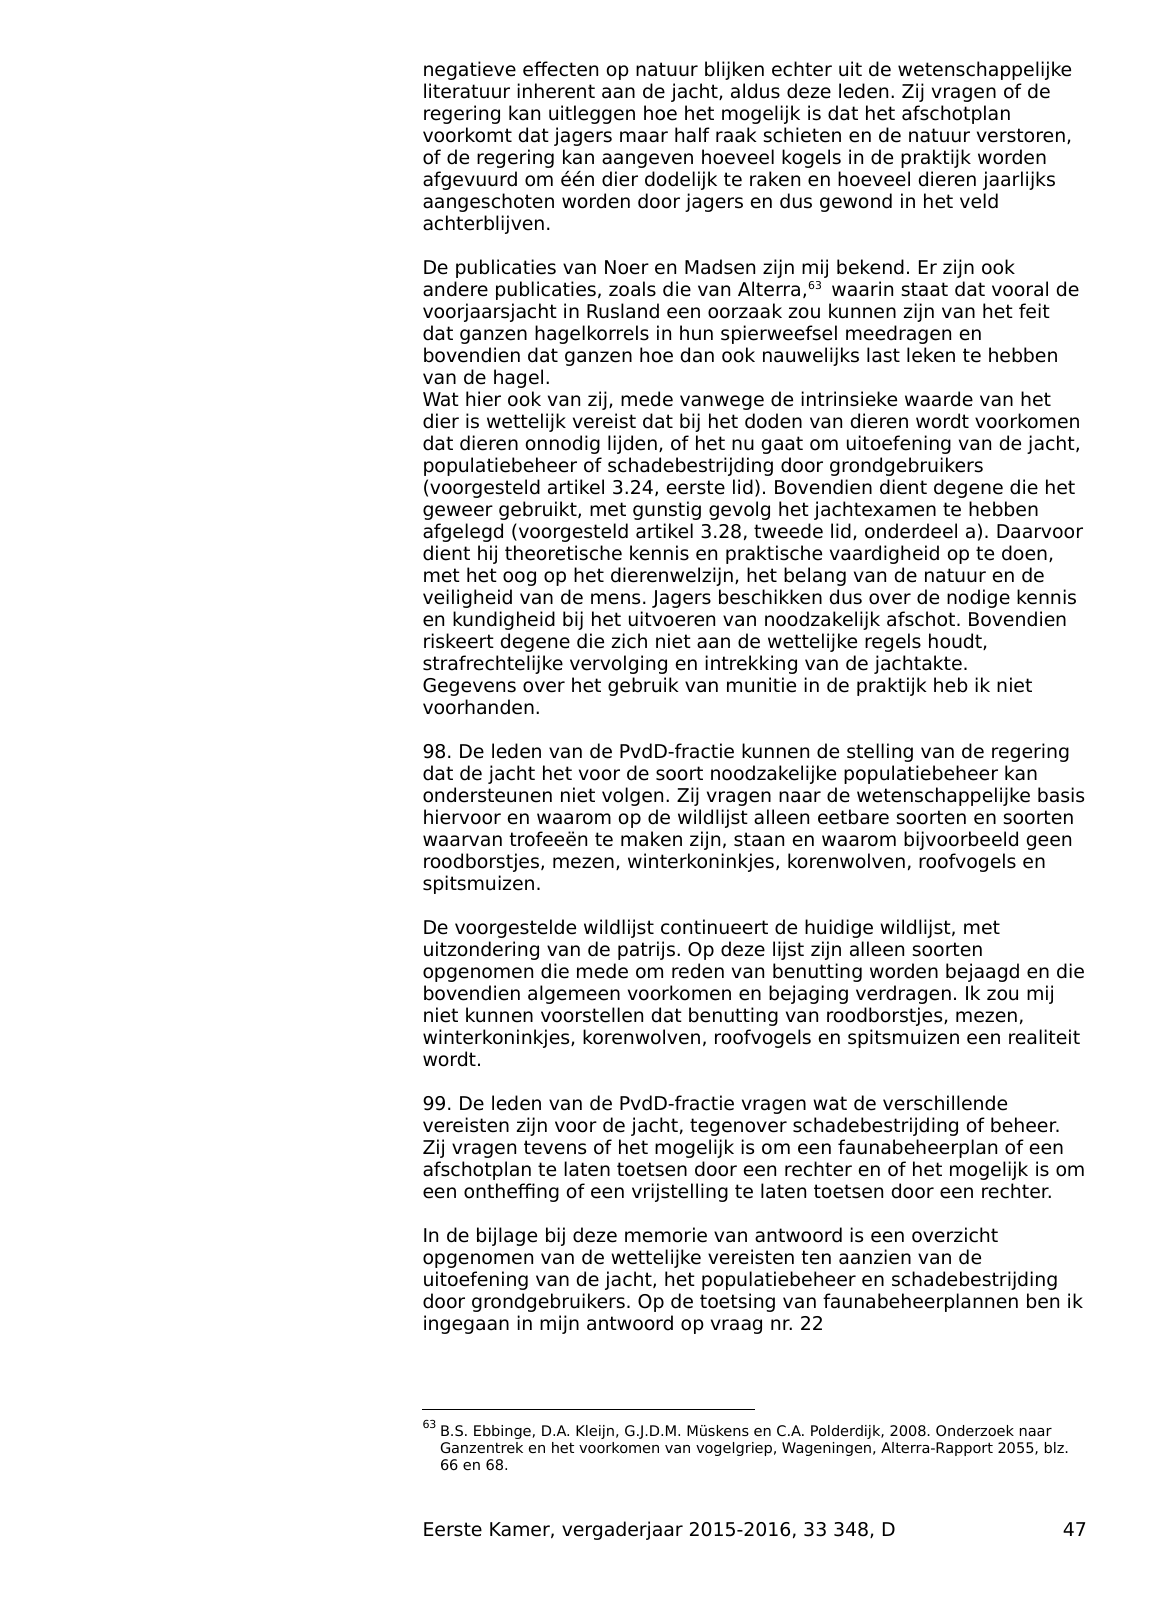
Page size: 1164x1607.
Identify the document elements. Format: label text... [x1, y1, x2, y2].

text Wat hier ook van zij, mede vanwege de intrinsieke waarde van het dier is wettelijk vereist dat bij het doden van dieren wordt voorkomen dat dieren onnodig lijden, of het nu gaat om uitoefening van de jacht, populatiebeheer of schadebestrijding door grondgebruikers (voorgesteld artikel 3.24, eerste lid). Bovendien dient degene die het geweer gebruikt, met gunstig gevolg het jachtexamen te hebben afgelegd (voorgesteld artikel 3.28, tweede lid, onderdeel a). Daarvoor dient hij theoretische kennis en praktische vaardigheid op te doen, met het oog op het dierenwelzijn, het belang van de natuur en de veiligheid van de mens. Jagers beschikken dus over de nodige kennis en kundigheid bij het uitvoeren van noodzakelijk afschot. Bovendien riskeert degene die zich niet aan de wettelijke regels houdt, strafrechtelijke vervolging en intrekking van de jachtakte. [422, 389, 1087, 675]
text B.S. Ebbinge, D.A. Kleijn, G.J.D.M. Müskens en C.A. Polderdijk, 2008. Onderzoek naar Ganzentrek en het voorkomen van vogelgriep, Wageningen, Alterra-Rapport 2055, blz. 66 en 68. [422, 1418, 1087, 1474]
text 99. De leden van de PvdD-fractie vragen wat de verschillende vereisten zijn voor de jacht, tegenover schadebestrijding of beheer. Zij vragen tevens of het mogelijk is om een faunabeheerplan of een afschotplan te laten toetsen door een rechter en of het mogelijk is om een ontheffing of een vrijstelling te laten toetsen door een rechter. [422, 1093, 1087, 1203]
text negatieve effecten op natuur blijken echter uit de wetenschappelijke literatuur inherent aan de jacht, aldus deze leden. Zij vragen of de regering kan uitleggen hoe het mogelijk is dat het afschotplan voorkomt dat jagers maar half raak schieten en de natuur verstoren, of de regering kan aangeven hoeveel kogels in de praktijk worden afgevuurd om één dier dodelijk te raken en hoeveel dieren jaarlijks aangeschoten worden door jagers en dus gewond in het veld achterblijven. [422, 59, 1087, 235]
text De voorgestelde wildlijst continueert de huidige wildlijst, met uitzondering van de patrijs. Op deze lijst zijn alleen soorten opgenomen die mede om reden van benutting worden bejaagd en die bovendien algemeen voorkomen en bejaging verdragen. Ik zou mij niet kunnen voorstellen dat benutting van roodborstjes, mezen, winterkoninkjes, korenwolven, roofvogels en spitsmuizen een realiteit wordt. [422, 917, 1087, 1071]
text 98. De leden van de PvdD-fractie kunnen de stelling van de regering dat de jacht het voor de soort noodzakelijke populatiebeheer kan ondersteunen niet volgen. Zij vragen naar de wetenschappelijke basis hiervoor en waarom op de wildlijst alleen eetbare soorten en soorten waarvan trofeeën te maken zijn, staan en waarom bijvoorbeeld geen roodborstjes, mezen, winterkoninkjes, korenwolven, roofvogels en spitsmuizen. [422, 741, 1087, 895]
text De publicaties van Noer en Madsen zijn mij bekend. Er zijn ook andere publicaties, zoals die van Alterra, waarin staat dat vooral de voorjaarsjacht in Rusland een oorzaak zou kunnen zijn van het feit dat ganzen hagelkorrels in hun spierweefsel meedragen en bovendien dat ganzen hoe dan ook nauwelijks last leken te hebben van de hagel. [422, 257, 1087, 389]
text Gegevens over het gebruik van munitie in de praktijk heb ik niet voorhanden. [422, 675, 1087, 719]
text In de bijlage bij deze memorie van antwoord is een overzicht opgenomen van de wettelijke vereisten ten aanzien van de uitoefening van de jacht, het populatiebeheer en schadebestrijding door grondgebruikers. Op de toetsing van faunabeheerplannen ben ik ingegaan in mijn antwoord op vraag nr. 22 [422, 1225, 1087, 1335]
